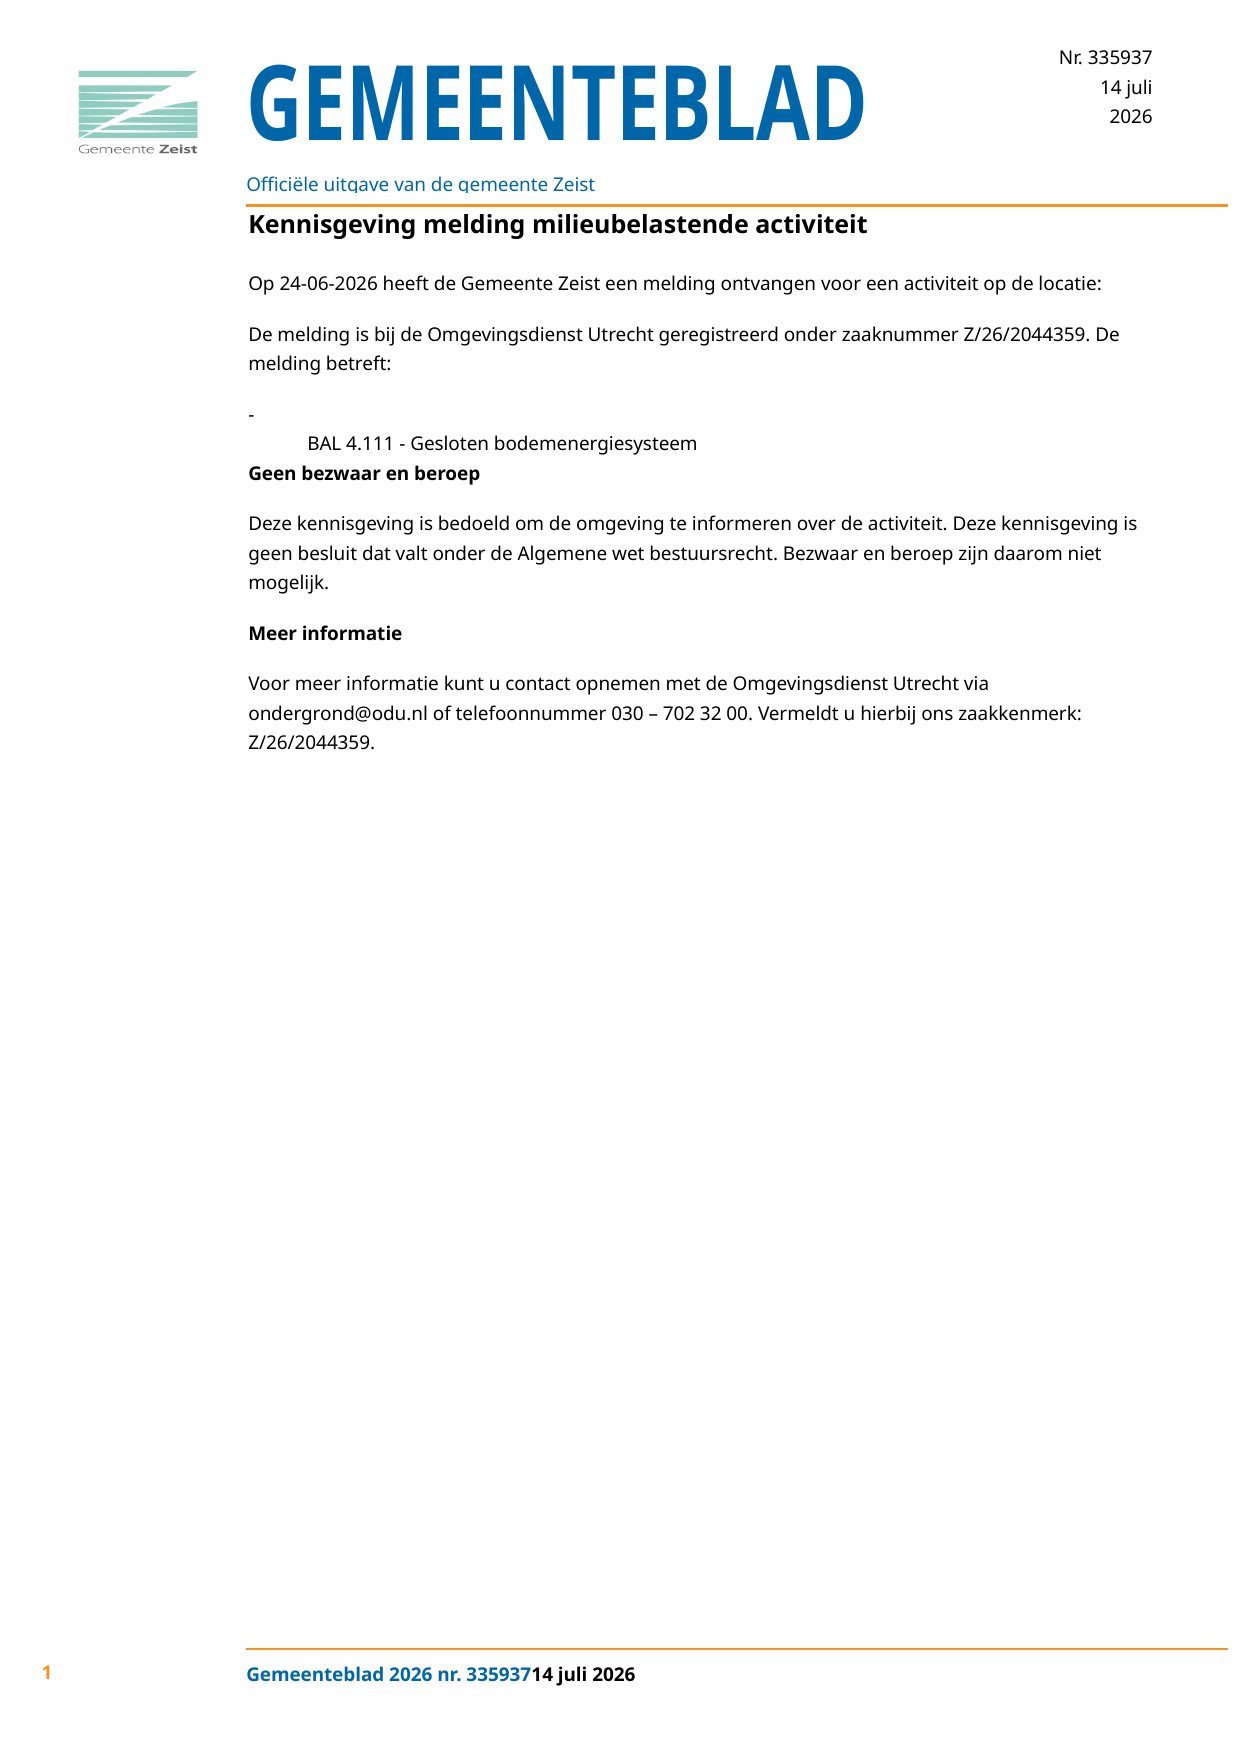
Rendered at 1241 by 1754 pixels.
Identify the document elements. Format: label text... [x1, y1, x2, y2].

text De melding is bij de Omgevingsdienst Utrecht geregistreerd onder zaaknummer Z/26/2044359. De melding betreft: [248, 321, 1152, 376]
text Deze kennisgeving is bedoeld om de omgeving te informeren over de activiteit. Deze kennisgeving is geen besluit dat valt onder de Algemene wet bestuursrecht. Bezwaar en beroep zijn daarom niet mogelijk. [248, 510, 1152, 595]
text Geen bezwaar en beroep [248, 460, 1152, 486]
text Meer informatie [248, 620, 1152, 646]
picture [41, 47, 231, 172]
text Voor meer informatie kunt u contact opnemen met de Omgevingsdienst Utrecht via ondergrond@odu.nl of telefoonnummer 030 – 702 32 00. Vermeldt u hierbij ons zaakkenmerk: Z/26/2044359. [248, 670, 1152, 755]
text Op 24-06-2026 heeft de Gemeente Zeist een melding ontvangen voor een activiteit op de locatie: [248, 270, 1152, 296]
text Kennisgeving melding milieubelastende activiteit [248, 207, 1152, 241]
list BAL 4.111 - Gesloten bodemenergiesysteem [248, 430, 1152, 456]
